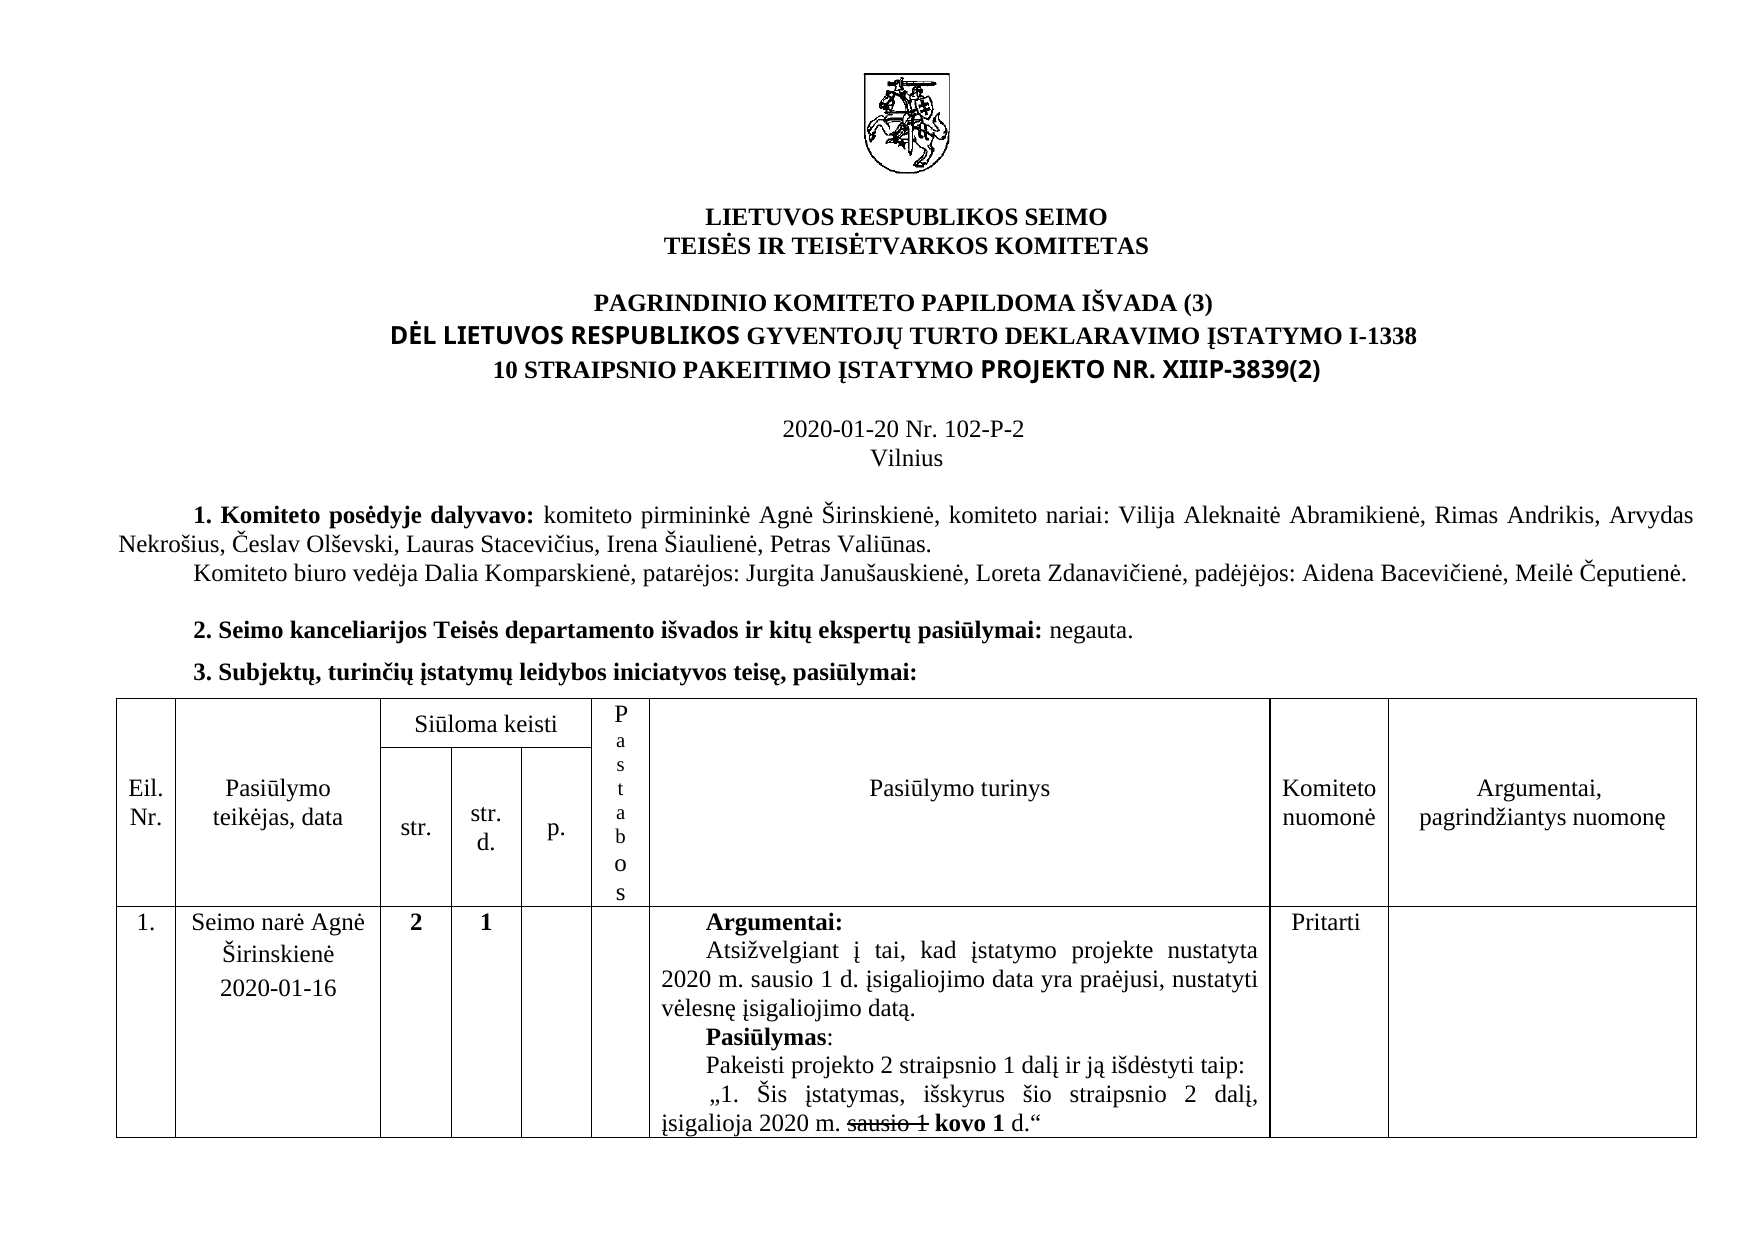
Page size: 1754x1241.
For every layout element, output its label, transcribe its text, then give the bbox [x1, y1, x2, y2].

text 3. Subjektų, turinčių įstatymų leidybos iniciatyvos teisę, pasiūlymai: [118, 657, 1695, 685]
text DĖL LIETUVOS RESPUBLIKOS GYVENTOJŲ TURTO DEKLARAVIMO ĮSTATYMO I-1338 [118, 317, 1695, 351]
table_cell str. [381, 748, 451, 906]
text Vilnius [118, 443, 1695, 472]
text 2020-01-20 Nr. 102-P-2 [118, 414, 1695, 443]
table_header Argumentai, pagrindžiantys nuomonę [1389, 699, 1696, 906]
table_cell 2 [381, 907, 451, 1137]
text 1. Komiteto posėdyje dalyvavo: komiteto pirmininkė Agnė Širinskienė, komiteto nariai: Vilija Aleknaitė Abramikienė, Rimas Andrikis, Arvydas Nekrošius, Česlav Olševski, Lauras Stacevičius, Irena Šiaulienė, Petras Valiūnas. [118, 500, 1695, 558]
text 2. Seimo kanceliarijos Teisės departamento išvados ir kitų ekspertų pasiūlymai: negauta. [118, 615, 1695, 644]
table_cell Pritarti [1271, 907, 1388, 1137]
table_cell 1. [117, 907, 175, 1137]
table_cell p. [522, 748, 591, 906]
table_header Eil. Nr. [117, 699, 175, 906]
table_header Pasiūlymo turinys [650, 699, 1269, 906]
table_cell [522, 907, 591, 1137]
table_cell 1 [452, 907, 521, 1137]
text LIETUVOS RESPUBLIKOS SEIMO [118, 202, 1695, 231]
text TEISĖS IR TEISĖTVARKOS KOMITETAS [118, 231, 1695, 260]
table_header Pastabos [592, 699, 649, 906]
table_cell str. d. [452, 748, 521, 906]
table_cell [1389, 907, 1696, 1137]
table_cell Seimo narė Agnė Širinskienė 2020-01-16 [176, 907, 380, 1137]
table_header Siūloma keisti [381, 699, 591, 747]
table_cell [592, 907, 649, 1137]
table_header Komiteto nuomonė [1271, 699, 1388, 906]
text Komiteto biuro vedėja Dalia Komparskienė, patarėjos: Jurgita Janušauskienė, Loreta Zdanavičienė, padėjėjos: Aidena Bacevičienė, Meilė Čeputienė. [118, 558, 1695, 587]
table_header Pasiūlymo teikėjas, data [176, 699, 380, 906]
text PAGRINDINIO KOMITETO PAPILDOMA IŠVADA (3) [118, 288, 1695, 317]
text 10 STRAIPSNIO PAKEITIMO ĮSTATYMO PROJEKTO Nr. XIIIP-3839(2) [118, 351, 1695, 385]
table_cell Argumentai: Atsižvelgiant į tai, kad įstatymo projekte nustatyta 2020 m. sausio 1 d. įsigaliojimo data yra praėjusi, nustatyti vėlesnę įsigaliojimo datą. Pasiūlymas: Pakeisti projekto 2 straipsnio 1 dalį ir ją išdėstyti taip: „1. Šis įstatymas, išskyrus šio straipsnio 2 dalį, įsigalioja 2020 m. sausio 1 kovo 1 d.“ [650, 907, 1269, 1137]
